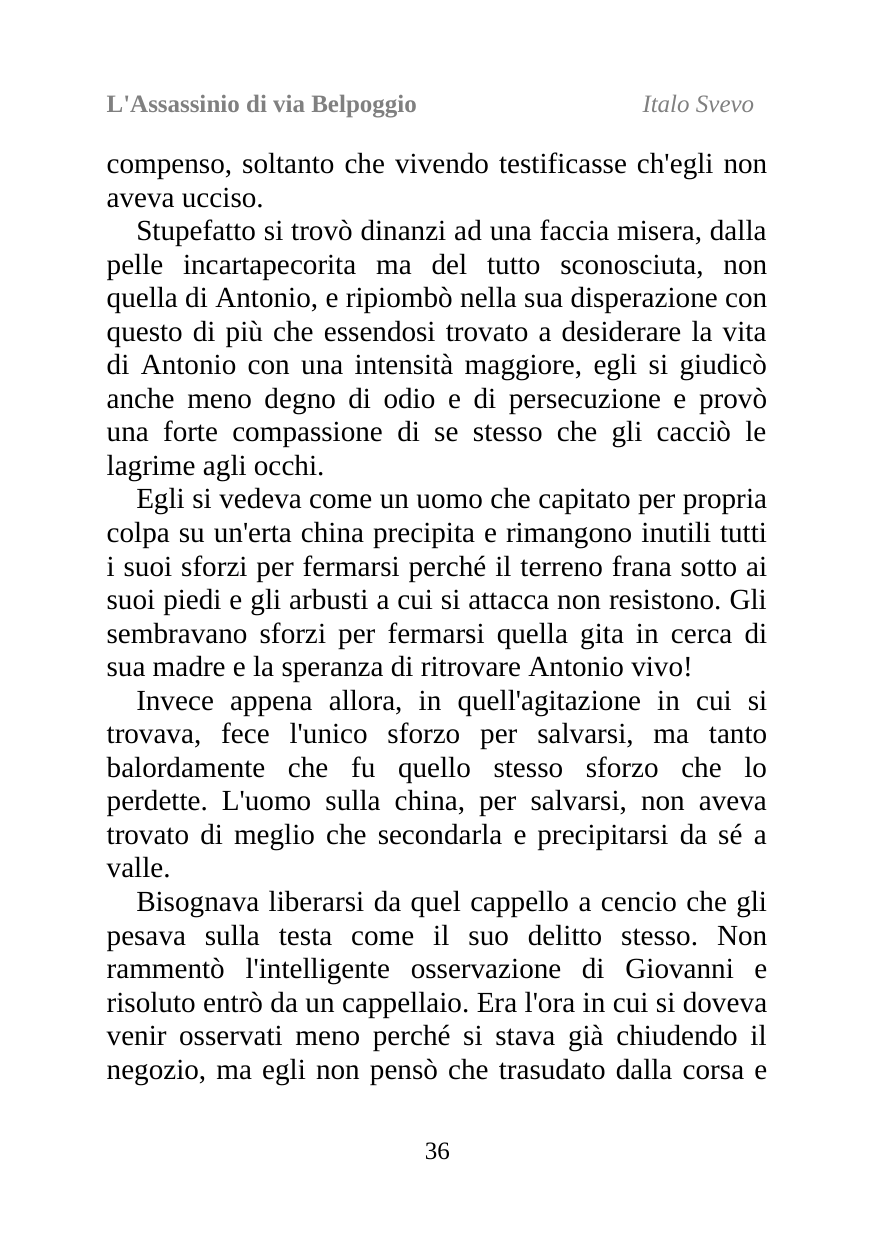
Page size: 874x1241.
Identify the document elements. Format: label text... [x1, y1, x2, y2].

text compenso, soltanto che vivendo testificasse ch'egli non aveva ucciso. [106, 146, 768, 213]
text Egli si vedeva come un uomo che capitato per propria colpa su un'erta china precipita e rimangono inutili tutti i suoi sforzi per fermarsi perché il terreno frana sotto ai suoi piedi e gli arbusti a cui si attacca non resistono. Gli sembravano sforzi per fermarsi quella gita in cerca di sua madre e la speranza di ritrovare Antonio vivo! [106, 482, 768, 683]
text Stupefatto si trovò dinanzi ad una faccia misera, dalla pelle incartapecorita ma del tutto sconosciuta, non quella di Antonio, e ripiombò nella sua disperazione con questo di più che essendosi trovato a desiderare la vita di Antonio con una intensità maggiore, egli si giudicò anche meno degno di odio e di persecuzione e provò una forte compassione di se stesso che gli cacciò le lagrime agli occhi. [106, 213, 768, 482]
text Bisognava liberarsi da quel cappello a cencio che gli pesava sulla testa come il suo delitto stesso. Non rammentò l'intelligente osservazione di Giovanni e risoluto entrò da un cappellaio. Era l'ora in cui si doveva venir osservati meno perché si stava già chiudendo il negozio, ma egli non pensò che trasudato dalla corsa e [106, 884, 768, 1085]
text Invece appena allora, in quell'agitazione in cui si trovava, fece l'unico sforzo per salvarsi, ma tanto balordamente che fu quello stesso sforzo che lo perdette. L'uomo sulla china, per salvarsi, non aveva trovato di meglio che secondarla e precipitarsi da sé a valle. [106, 683, 768, 884]
